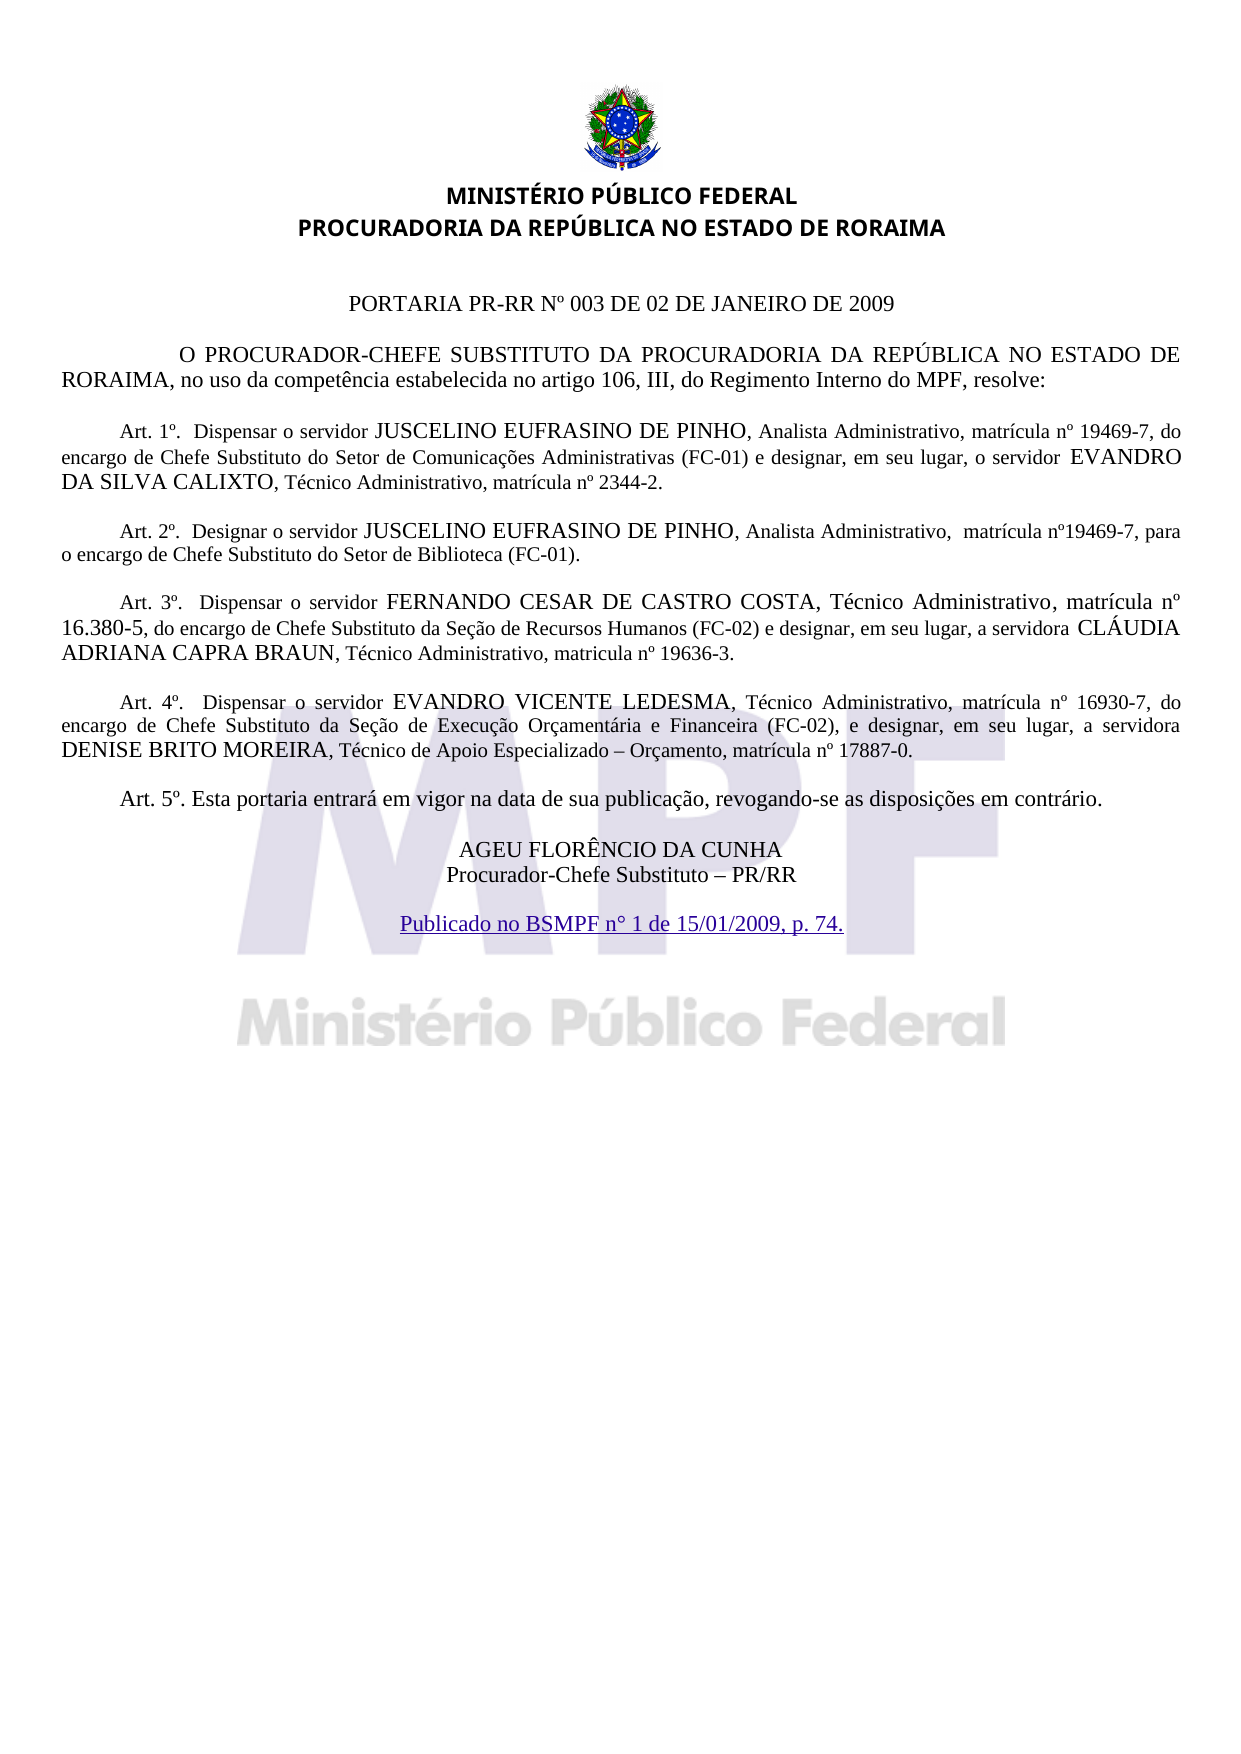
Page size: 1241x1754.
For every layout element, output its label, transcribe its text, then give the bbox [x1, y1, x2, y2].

text Art. 2º. Designar o servidor Juscelino Eufrasino de Pinho, Analista Administrativo, matrícula nº19469-7, para o encargo de Chefe Substituto do Setor de Biblioteca (FC-01). [61, 518, 1182, 566]
picture [580, 82, 663, 172]
text AGEU FLORÊNCIO DA CUNHA [59, 837, 1182, 862]
picture [237, 763, 1006, 786]
text Art. 1º. Dispensar o servidor Juscelino Eufrasino de Pinho, Analista Administrativo, matrícula nº 19469-7, do encargo de Chefe Substituto do Setor de Comunicações Administrativas (FC-01) e designar, em seu lugar, o servidor Evandro da Silva Calixto, Técnico Administrativo, matrícula nº 2344-2. [61, 418, 1182, 494]
text Art. 5º. Esta portaria entrará em vigor na data de sua publicação, revogando-se as disposições em contrário. [61, 786, 1182, 811]
subtitle Procurador-Chefe Substituto – PR/RR [61, 862, 1182, 887]
text Art. 3º. Dispensar o servidor FERNANDO CESAR DE CASTRO COSTA, Técnico Administrativo, matrícula nº 16.380-5, do encargo de Chefe Substituto da Seção de Recursos Humanos (FC-02) e designar, em seu lugar, a servidora Cláudia Adriana Capra Braun, Técnico Administrativo, matricula nº 19636-3. [61, 589, 1180, 666]
text PORTARIA PR-RR Nº 003 DE 02 DE JANEIRO DE 2009 [61, 291, 1182, 317]
text O PROCURADOR-CHEFE SUBSTITUTO DA PROCURADORIA DA REPÚBLICA NO ESTADO DE RORAIMA, no uso da competência estabelecida no artigo 106, III, do Regimento Interno do MPF, resolve: [61, 342, 1182, 393]
text Publicado no BSMPF n° 1 de 15/01/2009, p. 74. [61, 911, 1182, 936]
picture [237, 887, 1006, 911]
text Art. 4º. Dispensar o servidor Evandro Vicente Ledesma, Técnico Administrativo, matrícula nº 16930-7, do encargo de Chefe Substituto da Seção de Execução Orçamentária e Financeira (FC-02), e designar, em seu lugar, a servidora Denise Brito Moreira, Técnico de Apoio Especializado – Orçamento, matrícula nº 17887-0. [61, 689, 1182, 763]
picture [237, 811, 1006, 837]
picture [237, 936, 1006, 1046]
